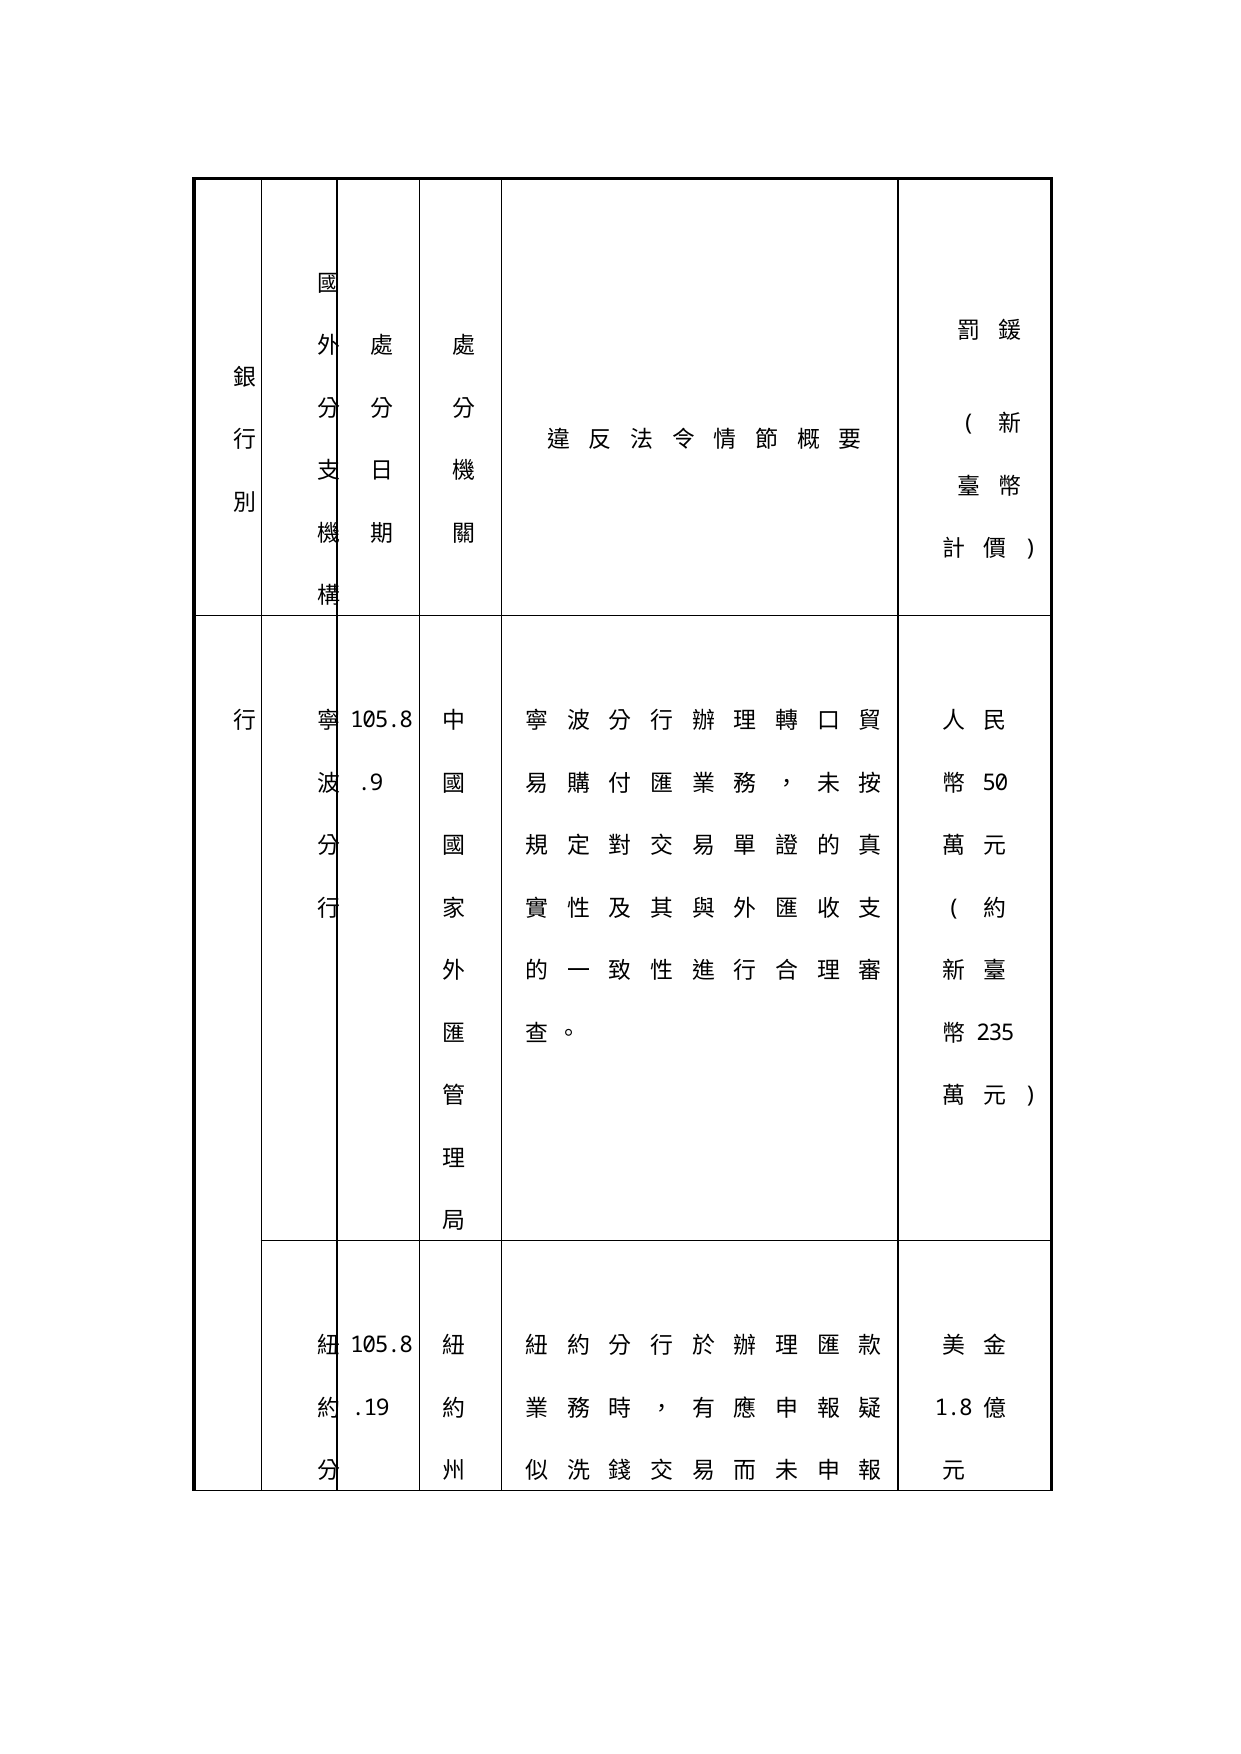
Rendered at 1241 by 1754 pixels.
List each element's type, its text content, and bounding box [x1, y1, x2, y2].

table_header 處分 日期 [338, 180, 419, 615]
table_cell 紐約分行於辦理匯款業務時，有應申報疑似洗錢交易而未申報 [502, 1241, 897, 1490]
table_cell 美金1.8億元 [899, 1241, 1050, 1490]
table_header 違反法令情節概要 [502, 180, 897, 615]
table_cell 105.8.19 [338, 1241, 419, 1490]
table_cell 中國國家外匯管理局 [420, 616, 501, 1240]
table_header 處分 機關 [420, 180, 501, 615]
table_header 銀行別 [196, 180, 261, 615]
table_cell 105.8.9 [338, 616, 419, 1240]
table_cell 人民幣50萬元(約新臺幣235萬元) [899, 616, 1050, 1240]
table_header 罰鍰 (新臺幣計價) [899, 180, 1050, 615]
table_cell 寧波分行 [262, 616, 336, 1240]
table_header 國外分支機構 [262, 180, 336, 615]
table_cell 行 [196, 616, 261, 1490]
table_cell 紐約州 [420, 1241, 501, 1490]
table_cell 紐約分行 [262, 1241, 336, 1490]
table_cell 寧波分行辦理轉口貿易購付匯業務，未按規定對交易單證的真實性及其與外匯收支的一致性進行合理審查。 [502, 616, 897, 1240]
